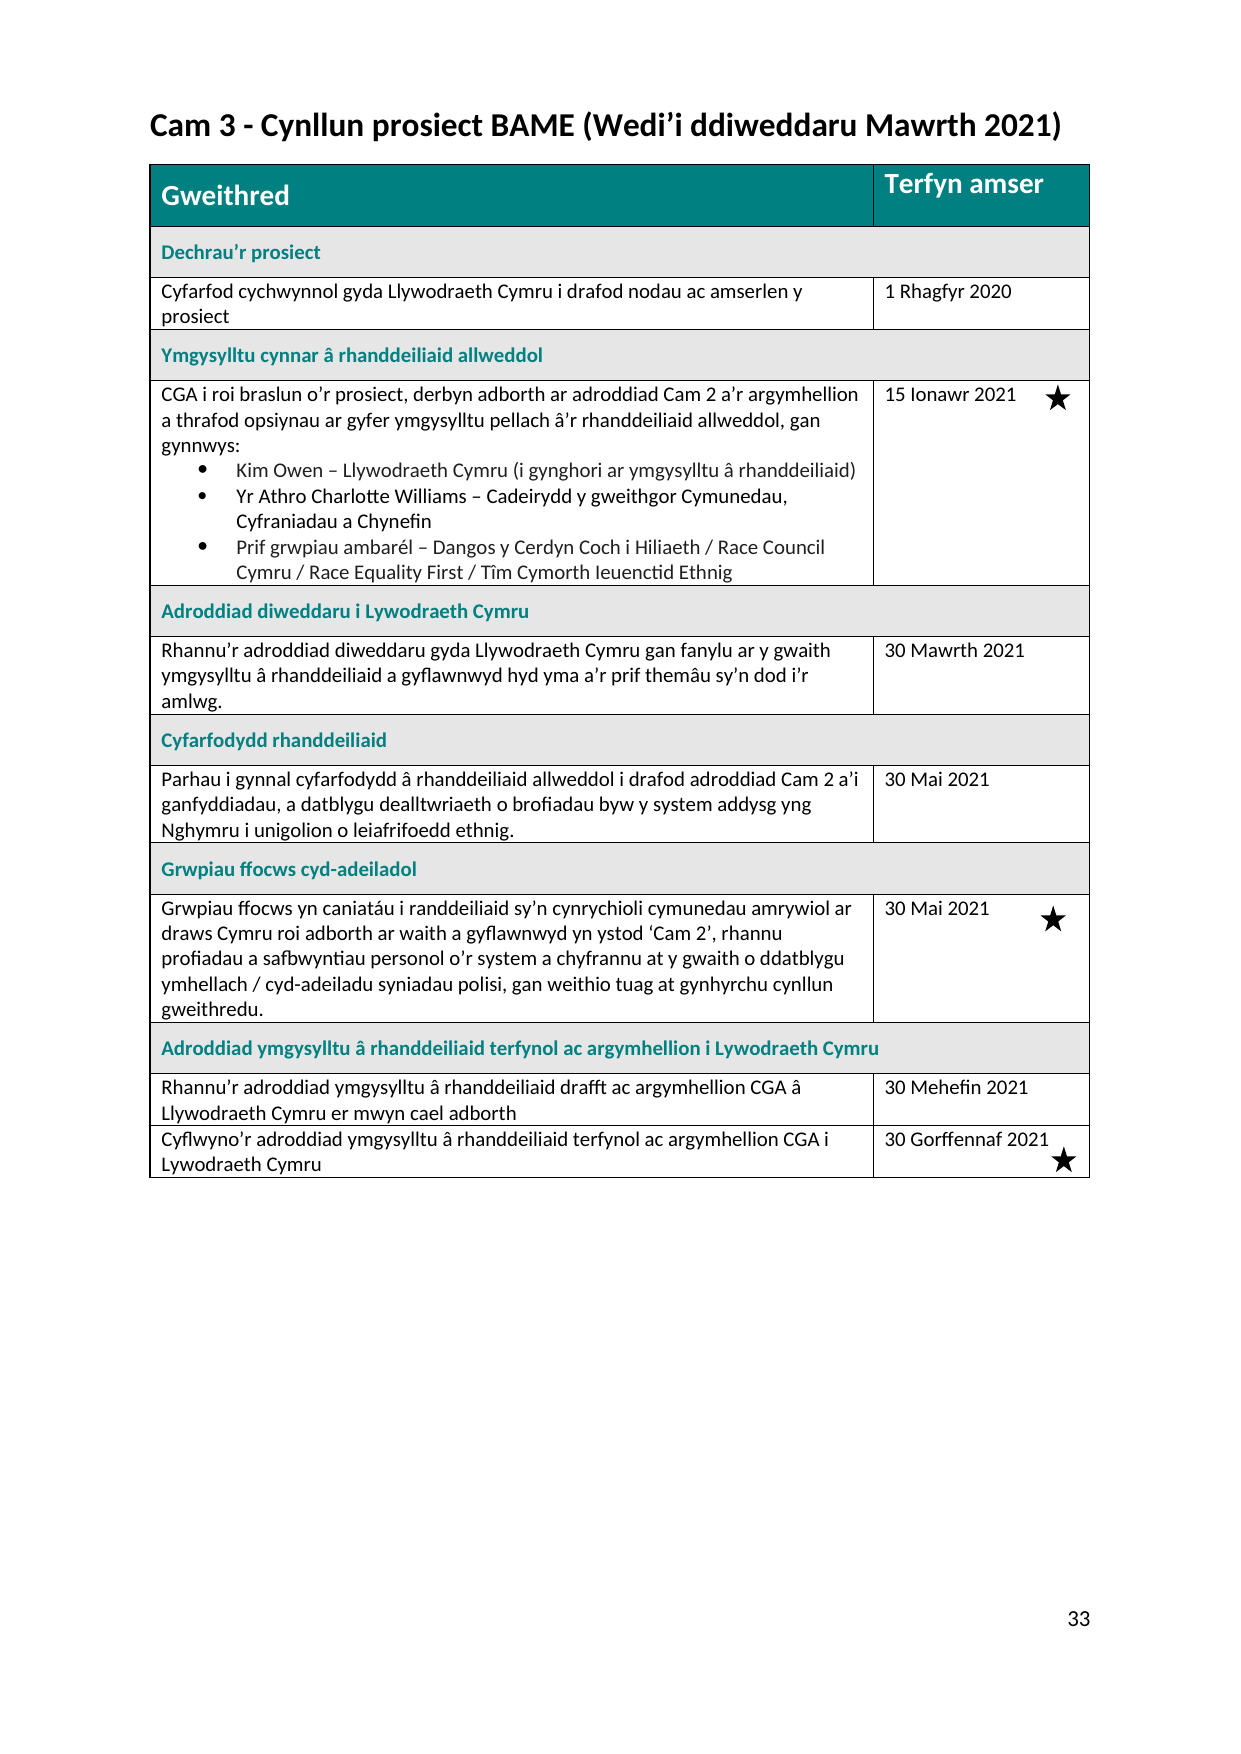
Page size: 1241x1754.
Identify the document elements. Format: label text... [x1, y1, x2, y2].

text Cam 3 - Cynllun prosiect BAME (Wedi’i ddiweddaru Mawrth 2021) [150, 104, 1090, 144]
table_cell Rhannu’r adroddiad ymgysylltu â rhanddeiliaid drafft ac argymhellion CGA â Llywodraeth Cymru er mwyn cael adborth [151, 1074, 873, 1125]
table_cell Grwpiau ffocws cyd-adeiladol [151, 843, 1089, 894]
table_cell Cyfarfod cychwynnol gyda Llywodraeth Cymru i drafod nodau ac amserlen y prosiect [151, 278, 873, 329]
table_cell Cyflwyno’r adroddiad ymgysylltu â rhanddeiliaid terfynol ac argymhellion CGA i Lywodraeth Cymru [151, 1126, 873, 1177]
table_cell Rhannu’r adroddiad diweddaru gyda Llywodraeth Cymru gan fanylu ar y gwaith ymgysylltu â rhanddeiliaid a gyflawnwyd hyd yma a’r prif themâu sy’n dod i’r amlwg. [151, 637, 873, 713]
table_cell 1 Rhagfyr 2020 [874, 278, 1089, 329]
table_cell Grwpiau ffocws yn caniatáu i randdeiliaid sy’n cynrychioli cymunedau amrywiol ar draws Cymru roi adborth ar waith a gyflawnwyd yn ystod ‘Cam 2’, rhannu profiadau a safbwyntiau personol o’r system a chyfrannu at y gwaith o ddatblygu ymhellach / cyd-adeiladu syniadau polisi, gan weithio tuag at gynhyrchu cynllun gweithredu. [151, 895, 873, 1022]
table_cell 30 Mehefin 2021 [874, 1074, 1089, 1125]
table_cell Adroddiad ymgysylltu â rhanddeiliaid terfynol ac argymhellion i Lywodraeth Cymru [151, 1023, 1089, 1073]
table_cell Adroddiad diweddaru i Lywodraeth Cymru [151, 586, 1089, 636]
table_cell Dechrau’r prosiect [151, 227, 1089, 277]
table_header Terfyn amser [874, 165, 1089, 226]
table_cell 30 Mai 2021 [874, 895, 1089, 1022]
table_cell 30 Mai 2021 [874, 766, 1089, 842]
table_cell 30 Mawrth 2021 [874, 637, 1089, 713]
table_header Gweithred [151, 165, 873, 226]
table_cell Cyfarfodydd rhanddeiliaid [151, 715, 1089, 765]
table_cell Ymgysylltu cynnar â rhanddeiliaid allweddol [151, 330, 1089, 380]
table_cell CGA i roi braslun o’r prosiect, derbyn adborth ar adroddiad Cam 2 a’r argymhellion a thrafod opsiynau ar gyfer ymgysylltu pellach â’r rhanddeiliaid allweddol, gan gynnwys: Kim Owen – Llywodraeth Cymru (i gynghori ar ymgysylltu â rhanddeiliaid) Yr Athro Charlotte Williams – Cadeirydd y gweithgor Cymunedau, Cyfraniadau a Chynefin Prif grwpiau ambarél – Dangos y Cerdyn Coch i Hiliaeth / Race Council Cymru / Race Equality First / Tîm Cymorth Ieuenctid Ethnig [151, 381, 873, 585]
table_cell Parhau i gynnal cyfarfodydd â rhanddeiliaid allweddol i drafod adroddiad Cam 2 a’i ganfyddiadau, a datblygu dealltwriaeth o brofiadau byw y system addysg yng Nghymru i unigolion o leiafrifoedd ethnig. [151, 766, 873, 842]
table_cell 30 Gorffennaf 2021 [874, 1126, 1089, 1177]
table_cell 15 Ionawr 2021 [874, 381, 1089, 585]
